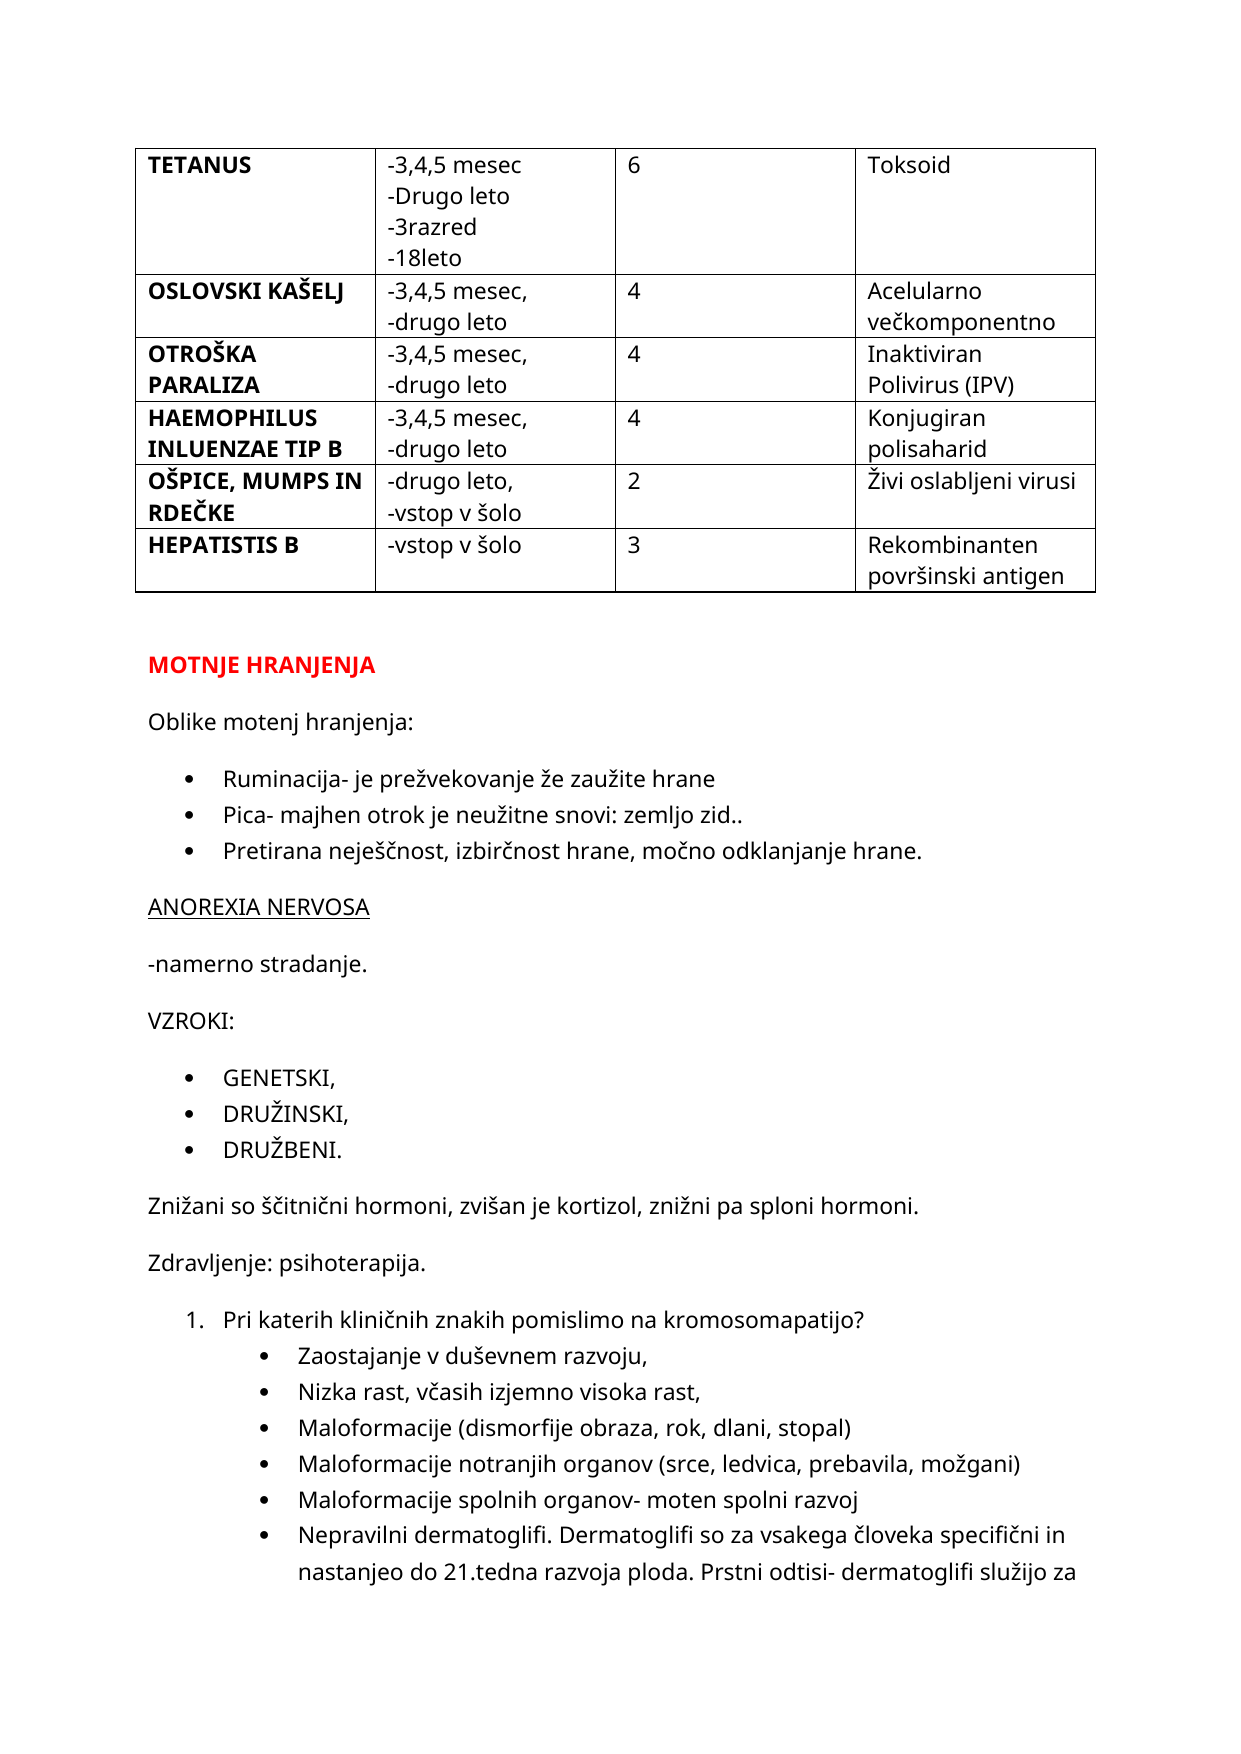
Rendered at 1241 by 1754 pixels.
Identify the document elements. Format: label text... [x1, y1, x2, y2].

table_cell Acelularno večkomponentno [856, 275, 1095, 337]
list Maloformacije notranjih organov (srce, ledvica, prebavila, možgani) [260, 1448, 1093, 1479]
table_cell OTROŠKA PARALIZA [136, 338, 375, 401]
list Nizka rast, včasih izjemno visoka rast, [260, 1376, 1093, 1407]
table_cell Živi oslabljeni virusi [856, 465, 1095, 528]
table_cell OŠPICE, MUMPS IN RDEČKE [136, 465, 375, 528]
list Maloformacije (dismorfije obraza, rok, dlani, stopal) [260, 1412, 1093, 1443]
text Zdravljenje: psihoterapija. [148, 1247, 1093, 1278]
text ANOREXIA NERVOSA [148, 891, 1093, 923]
list Ruminacija- je prežvekovanje že zaužite hrane [185, 763, 1093, 794]
text VZROKI: [148, 1005, 1093, 1036]
list DRUŽBENI. [185, 1133, 1093, 1165]
list DRUŽINSKI, [185, 1098, 1093, 1129]
table_cell 4 [616, 275, 855, 337]
table_cell -drugo leto, -vstop v šolo [376, 465, 615, 528]
table_cell 6 [616, 149, 855, 274]
table_cell -3,4,5 mesec, -drugo leto [376, 402, 615, 464]
table_cell HEPATISTIS B [136, 529, 375, 591]
table_cell 2 [616, 465, 855, 528]
list Pica- majhen otrok je neužitne snovi: zemljo zid.. [185, 799, 1093, 830]
table_cell -3,4,5 mesec, -drugo leto [376, 275, 615, 337]
list Pri katerih kliničnih znakih pomislimo na kromosomapatijo? [185, 1304, 1093, 1335]
text -namerno stradanje. [148, 948, 1093, 979]
text MOTNJE HRANJENJA [148, 649, 1093, 680]
table_cell -vstop v šolo [376, 529, 615, 591]
list Zaostajanje v duševnem razvoju, [260, 1340, 1093, 1371]
table_cell HAEMOPHILUS INLUENZAE TIP B [136, 402, 375, 464]
table_cell Inaktiviran Polivirus (IPV) [856, 338, 1095, 401]
list Maloformacije spolnih organov- moten spolni razvoj [260, 1483, 1093, 1515]
table_cell 4 [616, 338, 855, 401]
table_cell 3 [616, 529, 855, 591]
list GENETSKI, [185, 1062, 1093, 1093]
table_cell -3,4,5 mesec -Drugo leto -3razred -18leto [376, 149, 615, 274]
table_cell Konjugiran polisaharid [856, 402, 1095, 464]
table_cell -3,4,5 mesec, -drugo leto [376, 338, 615, 401]
table_cell 4 [616, 402, 855, 464]
table_cell OSLOVSKI KAŠELJ [136, 275, 375, 337]
text Oblike motenj hranjenja: [148, 706, 1093, 737]
table_cell TETANUS [136, 149, 375, 274]
text Znižani so ščitnični hormoni, zvišan je kortizol, znižni pa sploni hormoni. [148, 1190, 1093, 1222]
table_cell Rekombinanten površinski antigen [856, 529, 1095, 591]
list Nepravilni dermatoglifi. Dermatoglifi so za vsakega človeka specifični in nastanjeo do 21.tedna razvoja ploda. Prstni odtisi- dermatoglifi služijo za [260, 1519, 1093, 1587]
table_cell Toksoid [856, 149, 1095, 274]
list Pretirana neješčnost, izbirčnost hrane, močno odklanjanje hrane. [185, 834, 1093, 866]
